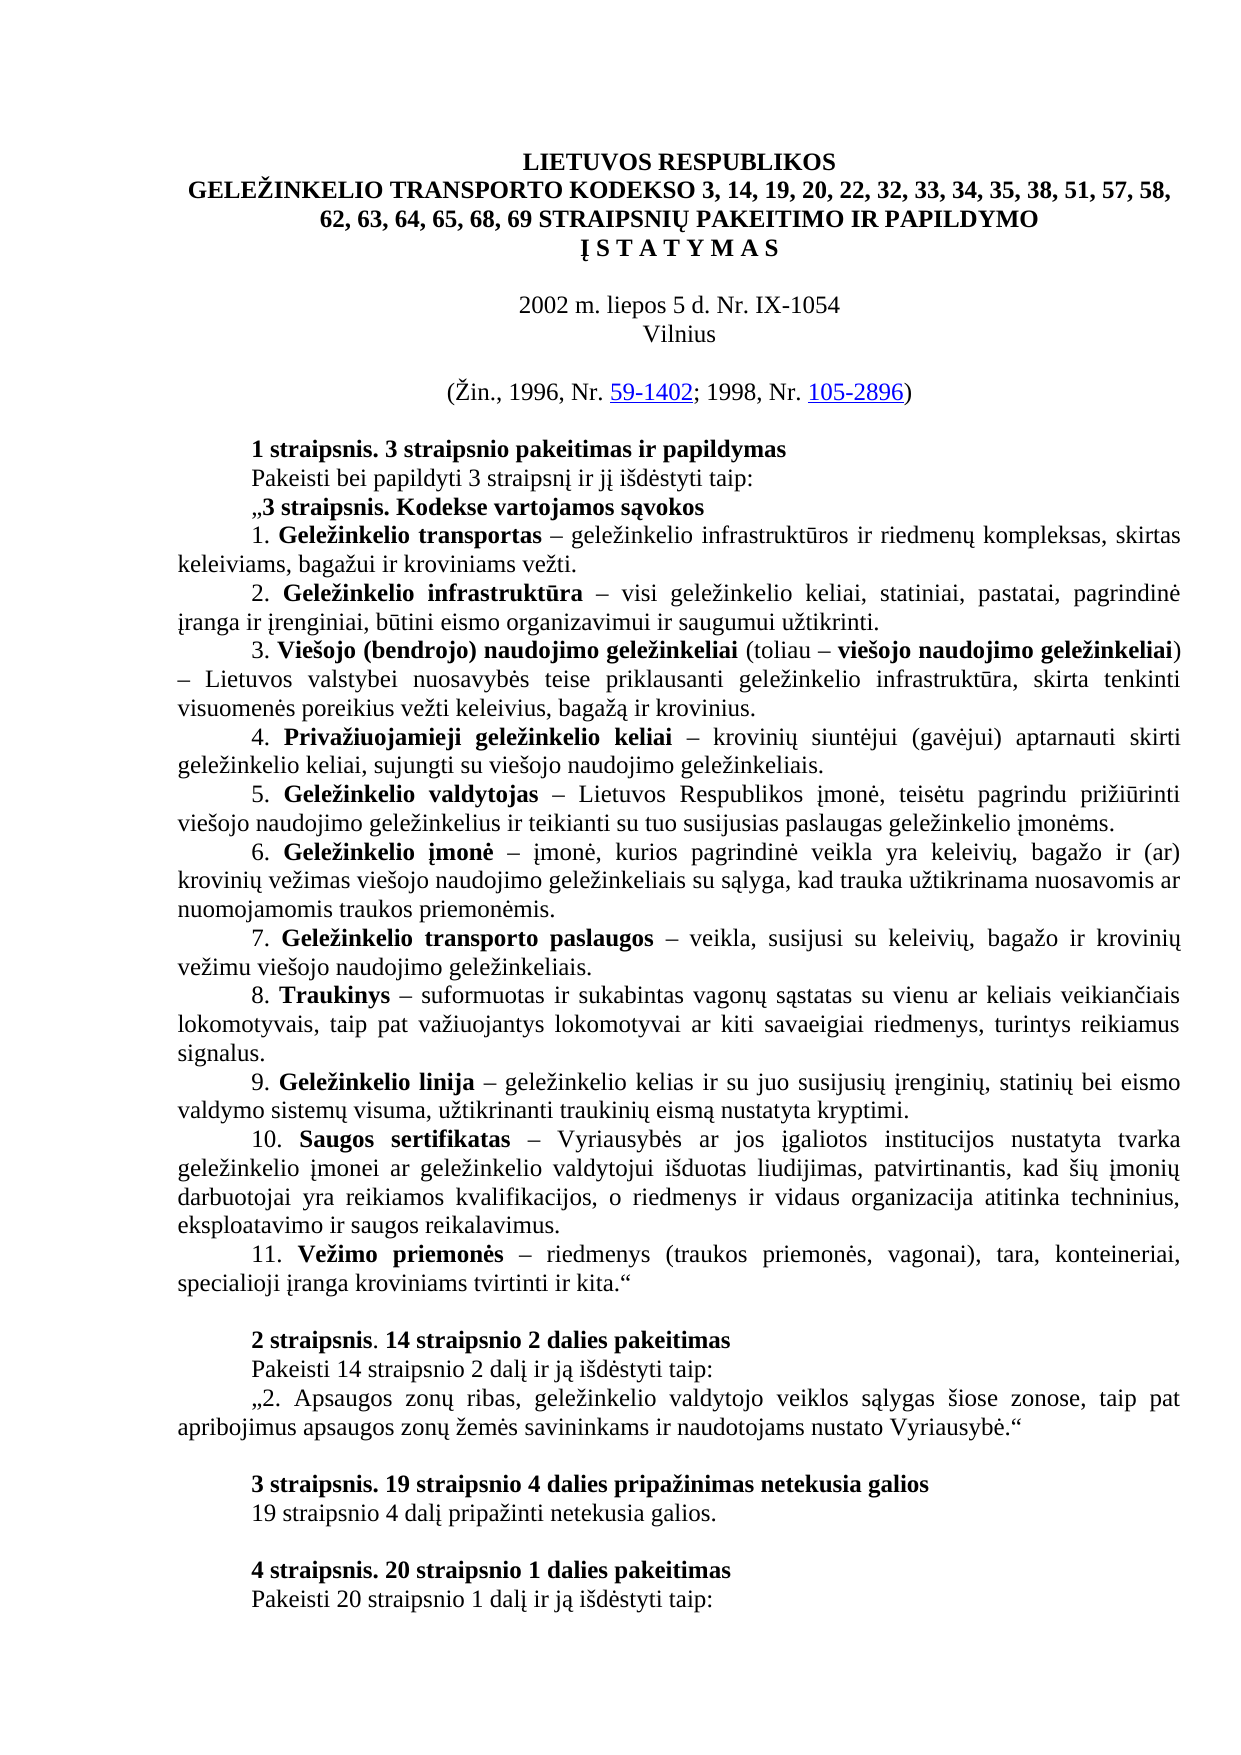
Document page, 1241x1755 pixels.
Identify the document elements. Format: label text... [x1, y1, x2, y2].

text 19 straipsnio 4 dalį pripažinti netekusia galios. [177, 1498, 1181, 1527]
text 7. Geležinkelio transporto paslaugos – veikla, susijusi su keleivių, bagažo ir krovinių vežimu viešojo naudojimo geležinkeliais. [177, 923, 1181, 981]
text „3 straipsnis. Kodekse vartojamos sąvokos [177, 492, 1181, 521]
text 8. Traukinys – suformuotas ir sukabintas vagonų sąstatas su vienu ar keliais veikiančiais lokomotyvais, taip pat važiuojantys lokomotyvai ar kiti savaeigiai riedmenys, turintys reikiamus signalus. [177, 981, 1181, 1067]
text 6. Geležinkelio įmonė – įmonė, kurios pagrindinė veikla yra keleivių, bagažo ir (ar) krovinių vežimas viešojo naudojimo geležinkeliais su sąlyga, kad trauka užtikrinama nuosavomis ar nuomojamomis traukos priemonėmis. [177, 837, 1181, 923]
text Vilnius [177, 319, 1181, 348]
text 5. Geležinkelio valdytojas – Lietuvos Respublikos įmonė, teisėtu pagrindu prižiūrinti viešojo naudojimo geležinkelius ir teikianti su tuo susijusias paslaugas geležinkelio įmonėms. [177, 779, 1181, 837]
text 2 straipsnis. 14 straipsnio 2 dalies pakeitimas [177, 1326, 1181, 1354]
text Pakeisti 14 straipsnio 2 dalį ir ją išdėstyti taip: [177, 1354, 1181, 1383]
text 2002 m. liepos 5 d. Nr. IX-1054 [177, 291, 1181, 319]
text 1. Geležinkelio transportas – geležinkelio infrastruktūros ir riedmenų kompleksas, skirtas keleiviams, bagažui ir kroviniams vežti. [177, 521, 1181, 578]
text (Žin., 1996, Nr. 59-1402; 1998, Nr. 105-2896) [177, 377, 1181, 406]
text Pakeisti 20 straipsnio 1 dalį ir ją išdėstyti taip: [177, 1584, 1181, 1613]
text LIETUVOS RESPUBLIKOS [177, 147, 1181, 176]
text 3. Viešojo (bendrojo) naudojimo geležinkeliai (toliau – viešojo naudojimo geležinkeliai) – Lietuvos valstybei nuosavybės teise priklausanti geležinkelio infrastruktūra, skirta tenkinti visuomenės poreikius vežti keleivius, bagažą ir krovinius. [177, 636, 1181, 722]
text 10. Saugos sertifikatas – Vyriausybės ar jos įgaliotos institucijos nustatyta tvarka geležinkelio įmonei ar geležinkelio valdytojui išduotas liudijimas, patvirtinantis, kad šių įmonių darbuotojai yra reikiamos kvalifikacijos, o riedmenys ir vidaus organizacija atitinka techninius, eksploatavimo ir saugos reikalavimus. [177, 1124, 1181, 1239]
text 1 straipsnis. 3 straipsnio pakeitimas ir papildymas [177, 434, 1181, 463]
text 9. Geležinkelio linija – geležinkelio kelias ir su juo susijusių įrenginių, statinių bei eismo valdymo sistemų visuma, užtikrinanti traukinių eismą nustatyta kryptimi. [177, 1067, 1181, 1124]
text GELEŽINKELIO TRANSPORTO KODEKSO 3, 14, 19, 20, 22, 32, 33, 34, 35, 38, 51, 57, 58, 62, 63, 64, 65, 68, 69 STRAIPSNIŲ PAKEITIMO IR PAPILDYMO [177, 176, 1181, 233]
text 4 straipsnis. 20 straipsnio 1 dalies pakeitimas [177, 1556, 1181, 1584]
text 3 straipsnis. 19 straipsnio 4 dalies pripažinimas netekusia galios [177, 1469, 1181, 1498]
text 11. Vežimo priemonės – riedmenys (traukos priemonės, vagonai), tara, konteineriai, specialioji įranga kroviniams tvirtinti ir kita.“ [177, 1239, 1181, 1297]
text Į S T A T Y M A S [177, 233, 1181, 262]
text 4. Privažiuojamieji geležinkelio keliai – krovinių siuntėjui (gavėjui) aptarnauti skirti geležinkelio keliai, sujungti su viešojo naudojimo geležinkeliais. [177, 722, 1181, 779]
text „2. Apsaugos zonų ribas, geležinkelio valdytojo veiklos sąlygas šiose zonose, taip pat apribojimus apsaugos zonų žemės savininkams ir naudotojams nustato Vyriausybė.“ [177, 1383, 1181, 1441]
text 2. Geležinkelio infrastruktūra – visi geležinkelio keliai, statiniai, pastatai, pagrindinė įranga ir įrenginiai, būtini eismo organizavimui ir saugumui užtikrinti. [177, 578, 1181, 636]
text Pakeisti bei papildyti 3 straipsnį ir jį išdėstyti taip: [177, 463, 1181, 492]
